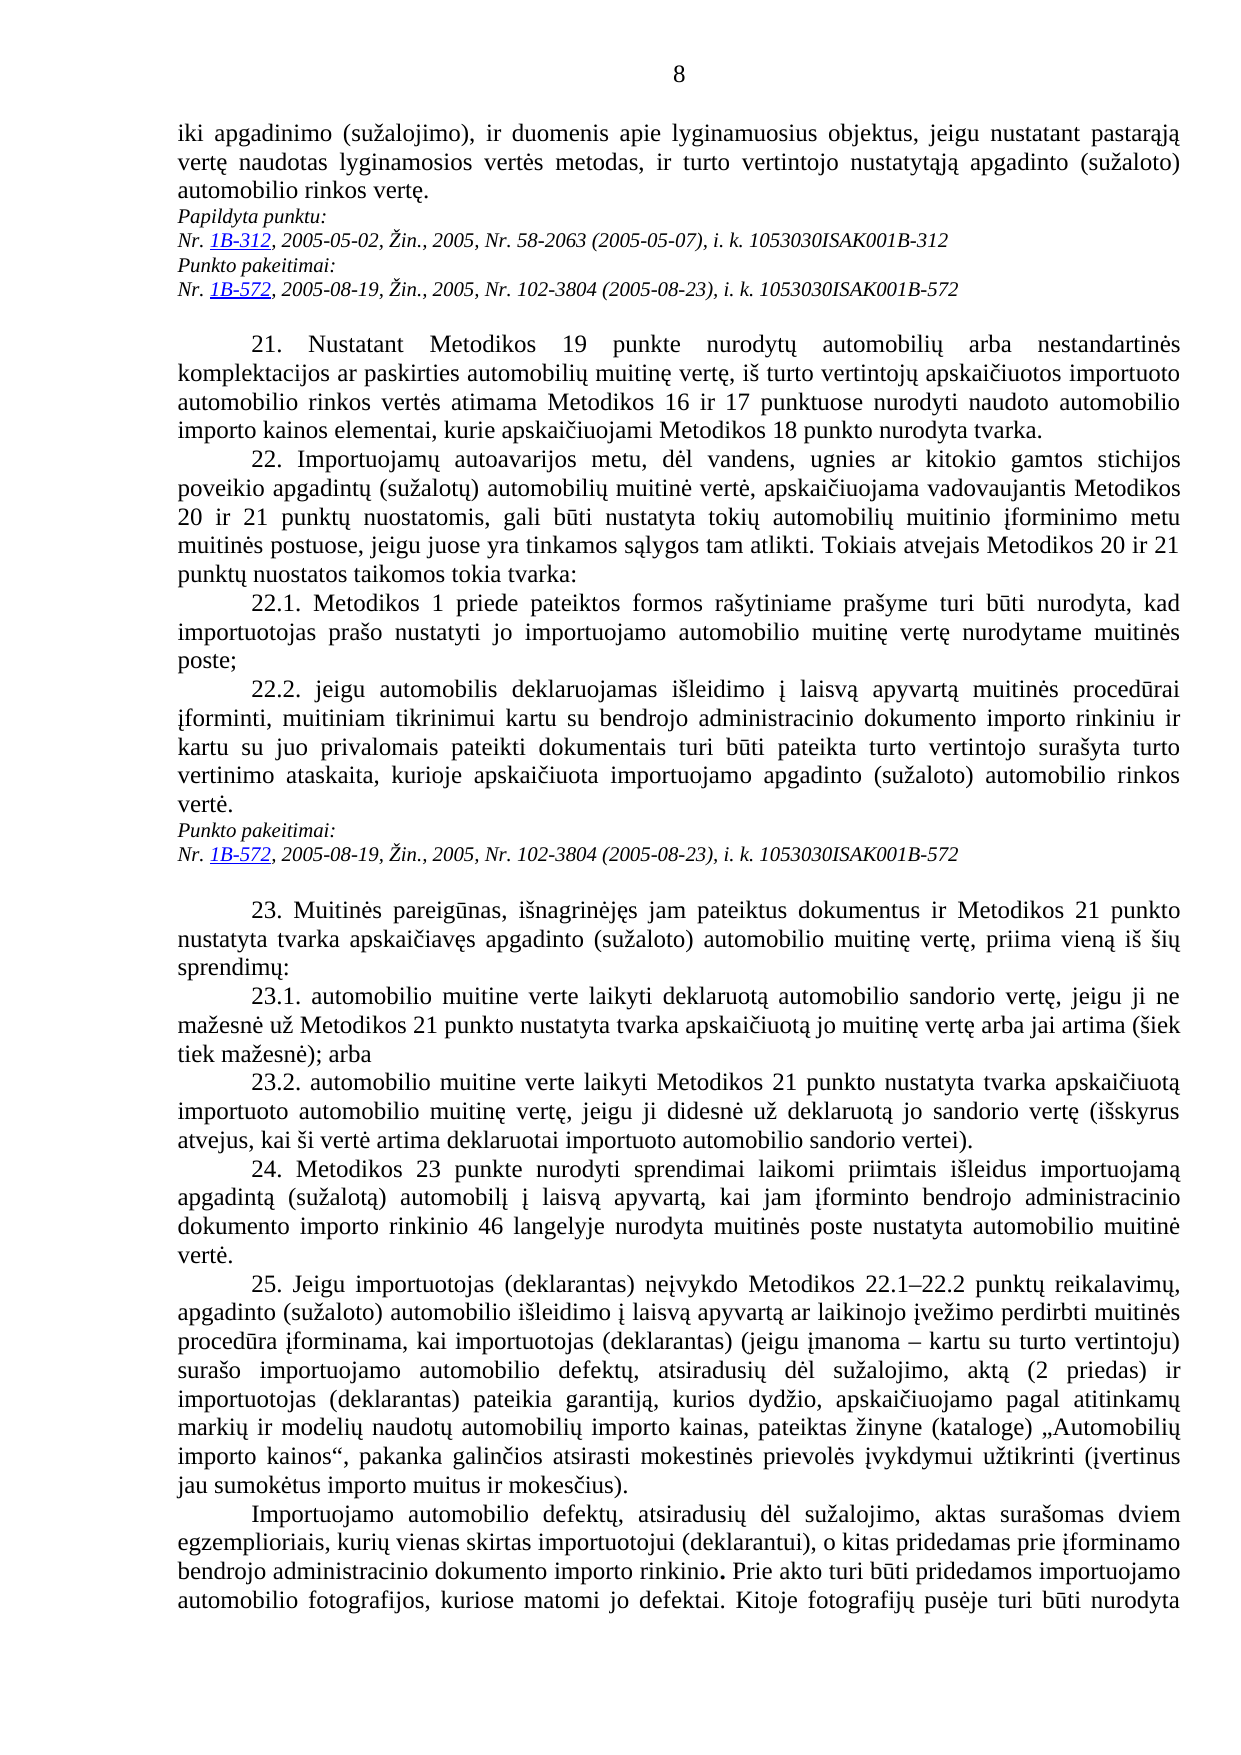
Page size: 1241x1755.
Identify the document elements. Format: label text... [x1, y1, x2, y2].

text 23.1. automobilio muitine verte laikyti deklaruotą automobilio sandorio vertę, jeigu ji ne mažesnė už Metodikos 21 punkto nustatyta tvarka apskaičiuotą jo muitinę vertę arba jai artima (šiek tiek mažesnė); arba [177, 981, 1181, 1067]
text 25. Jeigu importuotojas (deklarantas) neįvykdo Metodikos 22.1–22.2 punktų reikalavimų, apgadinto (sužaloto) automobilio išleidimo į laisvą apyvartą ar laikinojo įvežimo perdirbti muitinės procedūra įforminama, kai importuotojas (deklarantas) (jeigu įmanoma – kartu su turto vertintoju) surašo importuojamo automobilio defektų, atsiradusių dėl sužalojimo, aktą (2 priedas) ir importuotojas (deklarantas) pateikia garantiją, kurios dydžio, apskaičiuojamo pagal atitinkamų markių ir modelių naudotų automobilių importo kainas, pateiktas žinyne (kataloge) „Automobilių importo kainos“, pakanka galinčios atsirasti mokestinės prievolės įvykdymui užtikrinti (įvertinus jau sumokėtus importo muitus ir mokesčius). [177, 1269, 1181, 1499]
text 22.1. Metodikos 1 priede pateiktos formos rašytiniame prašyme turi būti nurodyta, kad importuotojas prašo nustatyti jo importuojamo automobilio muitinę vertę nurodytame muitinės poste; [177, 588, 1181, 674]
text Nr. 1B-312, 2005-05-02, Žin., 2005, Nr. 58-2063 (2005-05-07), i. k. 1053030ISAK001B-312 [177, 228, 1181, 252]
text Punkto pakeitimai: [177, 818, 1181, 842]
text 23. Muitinės pareigūnas, išnagrinėjęs jam pateiktus dokumentus ir Metodikos 21 punkto nustatyta tvarka apskaičiavęs apgadinto (sužaloto) automobilio muitinę vertę, priima vieną iš šių sprendimų: [177, 895, 1181, 981]
text 21. Nustatant Metodikos 19 punkte nurodytų automobilių arba nestandartinės komplektacijos ar paskirties automobilių muitinę vertę, iš turto vertintojų apskaičiuotos importuoto automobilio rinkos vertės atimama Metodikos 16 ir 17 punktuose nurodyti naudoto automobilio importo kainos elementai, kurie apskaičiuojami Metodikos 18 punkto nurodyta tvarka. [177, 329, 1181, 444]
text Importuojamo automobilio defektų, atsiradusių dėl sužalojimo, aktas surašomas dviem egzemplioriais, kurių vienas skirtas importuotojui (deklarantui), o kitas pridedamas prie įforminamo bendrojo administracinio dokumento importo rinkinio. Prie akto turi būti pridedamos importuojamo automobilio fotografijos, kuriose matomi jo defektai. Kitoje fotografijų pusėje turi būti nurodyta [177, 1499, 1181, 1614]
text 24. Metodikos 23 punkte nurodyti sprendimai laikomi priimtais išleidus importuojamą apgadintą (sužalotą) automobilį į laisvą apyvartą, kai jam įforminto bendrojo administracinio dokumento importo rinkinio 46 langelyje nurodyta muitinės poste nustatyta automobilio muitinė vertė. [177, 1154, 1181, 1269]
text Nr. 1B-572, 2005-08-19, Žin., 2005, Nr. 102-3804 (2005-08-23), i. k. 1053030ISAK001B-572 [177, 842, 1181, 866]
text 22. Importuojamų autoavarijos metu, dėl vandens, ugnies ar kitokio gamtos stichijos poveikio apgadintų (sužalotų) automobilių muitinė vertė, apskaičiuojama vadovaujantis Metodikos 20 ir 21 punktų nuostatomis, gali būti nustatyta tokių automobilių muitinio įforminimo metu muitinės postuose, jeigu juose yra tinkamos sąlygos tam atlikti. Tokiais atvejais Metodikos 20 ir 21 punktų nuostatos taikomos tokia tvarka: [177, 444, 1181, 588]
text Punkto pakeitimai: [177, 252, 1181, 277]
text Nr. 1B-572, 2005-08-19, Žin., 2005, Nr. 102-3804 (2005-08-23), i. k. 1053030ISAK001B-572 [177, 277, 1181, 301]
text iki apgadinimo (sužalojimo), ir duomenis apie lyginamuosius objektus, jeigu nustatant pastarąją vertę naudotas lyginamosios vertės metodas, ir turto vertintojo nustatytąją apgadinto (sužaloto) automobilio rinkos vertę. [177, 118, 1181, 204]
text Papildyta punktu: [177, 204, 1181, 228]
text 22.2. jeigu automobilis deklaruojamas išleidimo į laisvą apyvartą muitinės procedūrai įforminti, muitiniam tikrinimui kartu su bendrojo administracinio dokumento importo rinkiniu ir kartu su juo privalomais pateikti dokumentais turi būti pateikta turto vertintojo surašyta turto vertinimo ataskaita, kurioje apskaičiuota importuojamo apgadinto (sužaloto) automobilio rinkos vertė. [177, 674, 1181, 818]
text 23.2. automobilio muitine verte laikyti Metodikos 21 punkto nustatyta tvarka apskaičiuotą importuoto automobilio muitinę vertę, jeigu ji didesnė už deklaruotą jo sandorio vertę (išskyrus atvejus, kai ši vertė artima deklaruotai importuoto automobilio sandorio vertei). [177, 1067, 1181, 1154]
